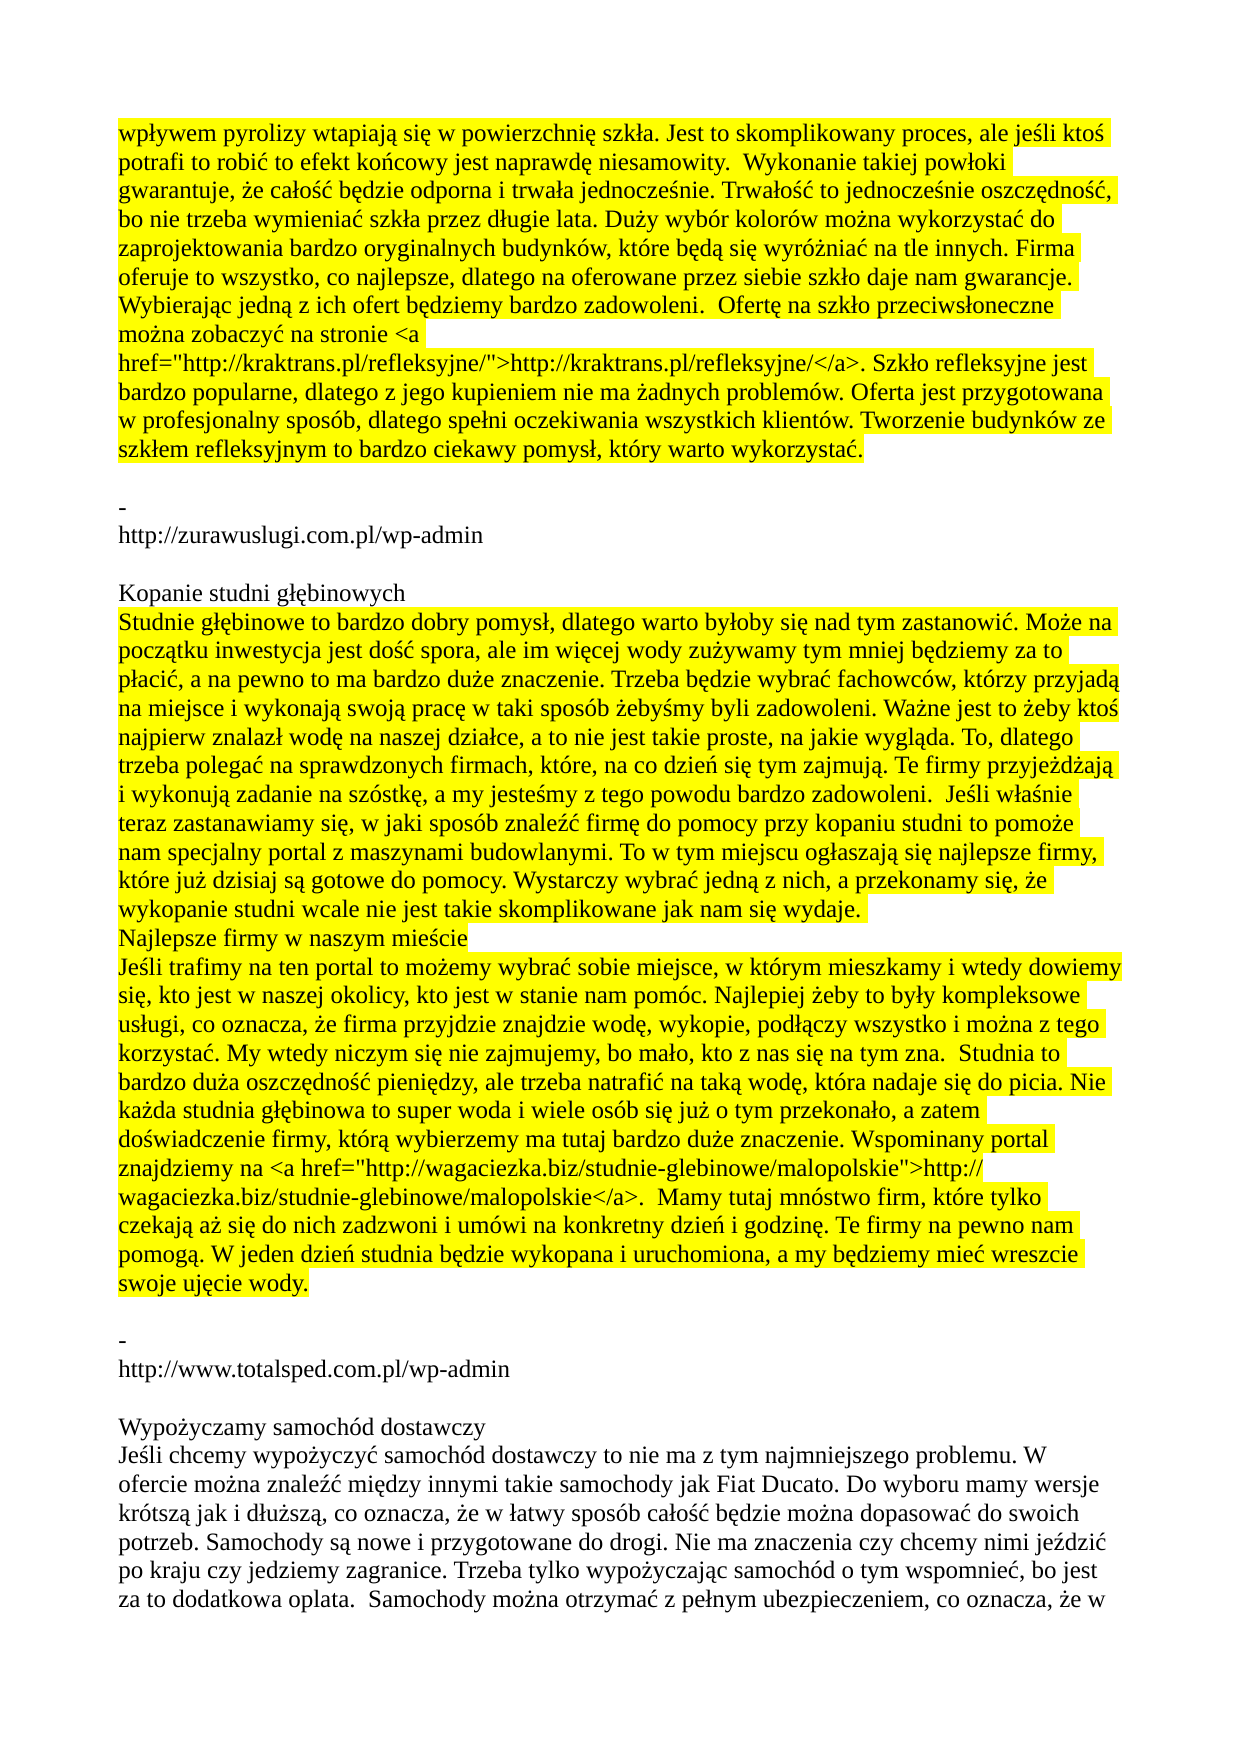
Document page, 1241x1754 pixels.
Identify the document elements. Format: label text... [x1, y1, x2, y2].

text http://zurawuslugi.com.pl/wp-admin [118, 521, 1122, 549]
text http://www.totalsped.com.pl/wp-admin [118, 1354, 1122, 1383]
text Wypożyczamy samochód dostawczy [118, 1412, 1122, 1441]
text Studnie głębinowe to bardzo dobry pomysł, dlatego warto byłoby się nad tym zastanowić. Może na początku inwestycja jest dość spora, ale im więcej wody zużywamy tym mniej będziemy za to płacić, a na pewno to ma bardzo duże znaczenie. Trzeba będzie wybrać fachowców, którzy przyjadą na miejsce i wykonają swoją pracę w taki sposób żebyśmy byli zadowoleni. Ważne jest to żeby ktoś najpierw znalazł wodę na naszej działce, a to nie jest takie proste, na jakie wygląda. To, dlatego trzeba polegać na sprawdzonych firmach, które, na co dzień się tym zajmują. Te firmy przyjeżdżają i wykonują zadanie na szóstkę, a my jesteśmy z tego powodu bardzo zadowoleni. Jeśli właśnie teraz zastanawiamy się, w jaki sposób znaleźć firmę do pomocy przy kopaniu studni to pomoże nam specjalny portal z maszynami budowlanymi. To w tym miejscu ogłaszają się najlepsze firmy, które już dzisiaj są gotowe do pomocy. Wystarczy wybrać jedną z nich, a przekonamy się, że wykopanie studni wcale nie jest takie skomplikowane jak nam się wydaje. [118, 607, 1122, 923]
text - [118, 492, 1122, 521]
text Jeśli trafimy na ten portal to możemy wybrać sobie miejsce, w którym mieszkamy i wtedy dowiemy się, kto jest w naszej okolicy, kto jest w stanie nam pomóc. Najlepiej żeby to były kompleksowe usługi, co oznacza, że firma przyjdzie znajdzie wodę, wykopie, podłączy wszystko i można z tego korzystać. My wtedy niczym się nie zajmujemy, bo mało, kto z nas się na tym zna. Studnia to bardzo duża oszczędność pieniędzy, ale trzeba natrafić na taką wodę, która nadaje się do picia. Nie każda studnia głębinowa to super woda i wiele osób się już o tym przekonało, a zatem doświadczenie firmy, którą wybierzemy ma tutaj bardzo duże znaczenie. Wspominany portal znajdziemy na <a href="http://wagaciezka.biz/studnie-glebinowe/malopolskie">http://wagaciezka.biz/studnie-glebinowe/malopolskie</a>. Mamy tutaj mnóstwo firm, które tylko czekają aż się do nich zadzwoni i umówi na konkretny dzień i godzinę. Te firmy na pewno nam pomogą. W jeden dzień studnia będzie wykopana i uruchomiona, a my będziemy mieć wreszcie swoje ujęcie wody. [118, 952, 1122, 1297]
text Jeśli chcemy wypożyczyć samochód dostawczy to nie ma z tym najmniejszego problemu. W ofercie można znaleźć między innymi takie samochody jak Fiat Ducato. Do wyboru mamy wersje krótszą jak i dłuższą, co oznacza, że w łatwy sposób całość będzie można dopasować do swoich potrzeb. Samochody są nowe i przygotowane do drogi. Nie ma znaczenia czy chcemy nimi jeździć po kraju czy jedziemy zagranice. Trzeba tylko wypożyczając samochód o tym wspomnieć, bo jest za to dodatkowa oplata. Samochody można otrzymać z pełnym ubezpieczeniem, co oznacza, że w [118, 1441, 1122, 1613]
text Najlepsze firmy w naszym mieście [118, 923, 1122, 952]
text Kopanie studni głębinowych [118, 578, 1122, 607]
text wpływem pyrolizy wtapiają się w powierzchnię szkła. Jest to skomplikowany proces, ale jeśli ktoś potrafi to robić to efekt końcowy jest naprawdę niesamowity. Wykonanie takiej powłoki gwarantuje, że całość będzie odporna i trwała jednocześnie. Trwałość to jednocześnie oszczędność, bo nie trzeba wymieniać szkła przez długie lata. Duży wybór kolorów można wykorzystać do zaprojektowania bardzo oryginalnych budynków, które będą się wyróżniać na tle innych. Firma oferuje to wszystko, co najlepsze, dlatego na oferowane przez siebie szkło daje nam gwarancje. Wybierając jedną z ich ofert będziemy bardzo zadowoleni. Ofertę na szkło przeciwsłoneczne można zobaczyć na stronie <a href="http://kraktrans.pl/refleksyjne/">http://kraktrans.pl/refleksyjne/</a>. Szkło refleksyjne jest bardzo popularne, dlatego z jego kupieniem nie ma żadnych problemów. Oferta jest przygotowana w profesjonalny sposób, dlatego spełni oczekiwania wszystkich klientów. Tworzenie budynków ze szkłem refleksyjnym to bardzo ciekawy pomysł, który warto wykorzystać. [118, 118, 1122, 463]
text - [118, 1326, 1122, 1354]
